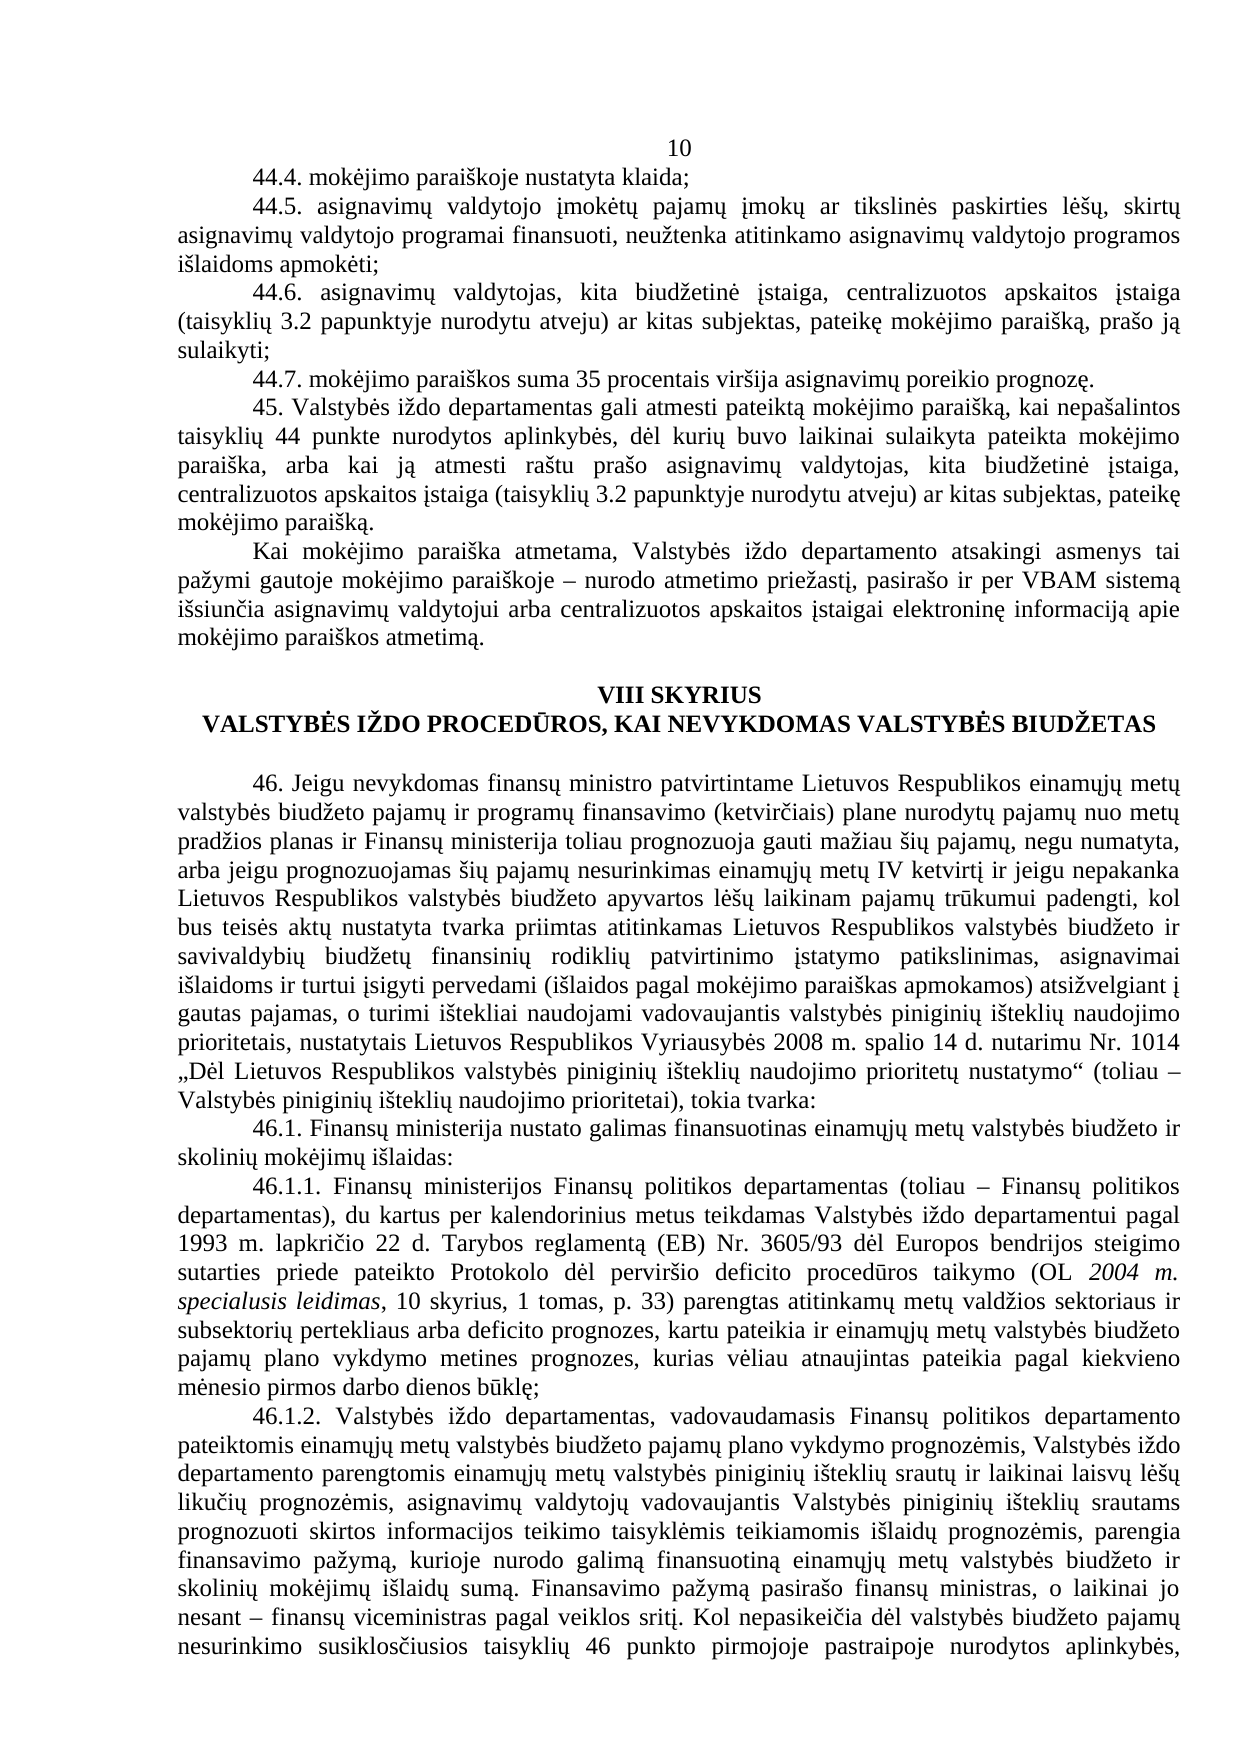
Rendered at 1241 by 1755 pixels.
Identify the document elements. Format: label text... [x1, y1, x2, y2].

text 44.7. mokėjimo paraiškos suma 35 procentais viršija asignavimų poreikio prognozę. [177, 364, 1181, 392]
text 44.5. asignavimų valdytojo įmokėtų pajamų įmokų ar tikslinės paskirties lėšų, skirtų asignavimų valdytojo programai finansuoti, neužtenka atitinkamo asignavimų valdytojo programos išlaidoms apmokėti; [177, 191, 1181, 277]
text 46.1.2. Valstybės iždo departamentas, vadovaudamasis Finansų politikos departamento pateiktomis einamųjų metų valstybės biudžeto pajamų plano vykdymo prognozėmis, Valstybės iždo departamento parengtomis einamųjų metų valstybės piniginių išteklių srautų ir laikinai laisvų lėšų likučių prognozėmis, asignavimų valdytojų vadovaujantis Valstybės piniginių išteklių srautams prognozuoti skirtos informacijos teikimo taisyklėmis teikiamomis išlaidų prognozėmis, parengia finansavimo pažymą, kurioje nurodo galimą finansuotiną einamųjų metų valstybės biudžeto ir skolinių mokėjimų išlaidų sumą. Finansavimo pažymą pasirašo finansų ministras, o laikinai jo nesant – finansų viceministras pagal veiklos sritį. Kol nepasikeičia dėl valstybės biudžeto pajamų nesurinkimo susiklosčiusios taisyklių 46 punkto pirmojoje pastraipoje nurodytos aplinkybės, [177, 1401, 1181, 1660]
text 46.1.1. Finansų ministerijos Finansų politikos departamentas (toliau – Finansų politikos departamentas), du kartus per kalendorinius metus teikdamas Valstybės iždo departamentui pagal 1993 m. lapkričio 22 d. Tarybos reglamentą (EB) Nr. 3605/93 dėl Europos bendrijos steigimo sutarties priede pateikto Protokolo dėl perviršio deficito procedūros taikymo (OL 2004 m. specialusis leidimas, 10 skyrius, 1 tomas, p. 33) parengtas atitinkamų metų valdžios sektoriaus ir subsektorių pertekliaus arba deficito prognozes, kartu pateikia ir einamųjų metų valstybės biudžeto pajamų plano vykdymo metines prognozes, kurias vėliau atnaujintas pateikia pagal kiekvieno mėnesio pirmos darbo dienos būklę; [177, 1171, 1181, 1401]
text Kai mokėjimo paraiška atmetama, Valstybės iždo departamento atsakingi asmenys tai pažymi gautoje mokėjimo paraiškoje – nurodo atmetimo priežastį, pasirašo ir per VBAM sistemą išsiunčia asignavimų valdytojui arba centralizuotos apskaitos įstaigai elektroninę informaciją apie mokėjimo paraiškos atmetimą. [177, 536, 1181, 651]
text 46.1. Finansų ministerija nustato galimas finansuotinas einamųjų metų valstybės biudžeto ir skolinių mokėjimų išlaidas: [177, 1113, 1181, 1171]
text 45. Valstybės iždo departamentas gali atmesti pateiktą mokėjimo paraišką, kai nepašalintos taisyklių 44 punkte nurodytos aplinkybės, dėl kurių buvo laikinai sulaikyta pateikta mokėjimo paraiška, arba kai ją atmesti raštu prašo asignavimų valdytojas, kita biudžetinė įstaiga, centralizuotos apskaitos įstaiga (taisyklių 3.2 papunktyje nurodytu atveju) ar kitas subjektas, pateikę mokėjimo paraišką. [177, 392, 1181, 536]
text VIII SKYRIUS [177, 680, 1181, 709]
text 44.4. mokėjimo paraiškoje nustatyta klaida; [177, 162, 1181, 191]
text VALSTYBĖS IŽDO PROCEDŪROS, KAI NEVYKDOMAS VALSTYBĖS BIUDŽETAS [177, 709, 1181, 737]
text 44.6. asignavimų valdytojas, kita biudžetinė įstaiga, centralizuotos apskaitos įstaiga (taisyklių 3.2 papunktyje nurodytu atveju) ar kitas subjektas, pateikę mokėjimo paraišką, prašo ją sulaikyti; [177, 277, 1181, 364]
text 46. Jeigu nevykdomas finansų ministro patvirtintame Lietuvos Respublikos einamųjų metų valstybės biudžeto pajamų ir programų finansavimo (ketvirčiais) plane nurodytų pajamų nuo metų pradžios planas ir Finansų ministerija toliau prognozuoja gauti mažiau šių pajamų, negu numatyta, arba jeigu prognozuojamas šių pajamų nesurinkimas einamųjų metų IV ketvirtį ir jeigu nepakanka Lietuvos Respublikos valstybės biudžeto apyvartos lėšų laikinam pajamų trūkumui padengti, kol bus teisės aktų nustatyta tvarka priimtas atitinkamas Lietuvos Respublikos valstybės biudžeto ir savivaldybių biudžetų finansinių rodiklių patvirtinimo įstatymo patikslinimas, asignavimai išlaidoms ir turtui įsigyti pervedami (išlaidos pagal mokėjimo paraiškas apmokamos) atsižvelgiant į gautas pajamas, o turimi ištekliai naudojami vadovaujantis valstybės piniginių išteklių naudojimo prioritetais, nustatytais Lietuvos Respublikos Vyriausybės 2008 m. spalio 14 d. nutarimu Nr. 1014 „Dėl Lietuvos Respublikos valstybės piniginių išteklių naudojimo prioritetų nustatymo“ (toliau – Valstybės piniginių išteklių naudojimo prioritetai), tokia tvarka: [177, 768, 1181, 1113]
